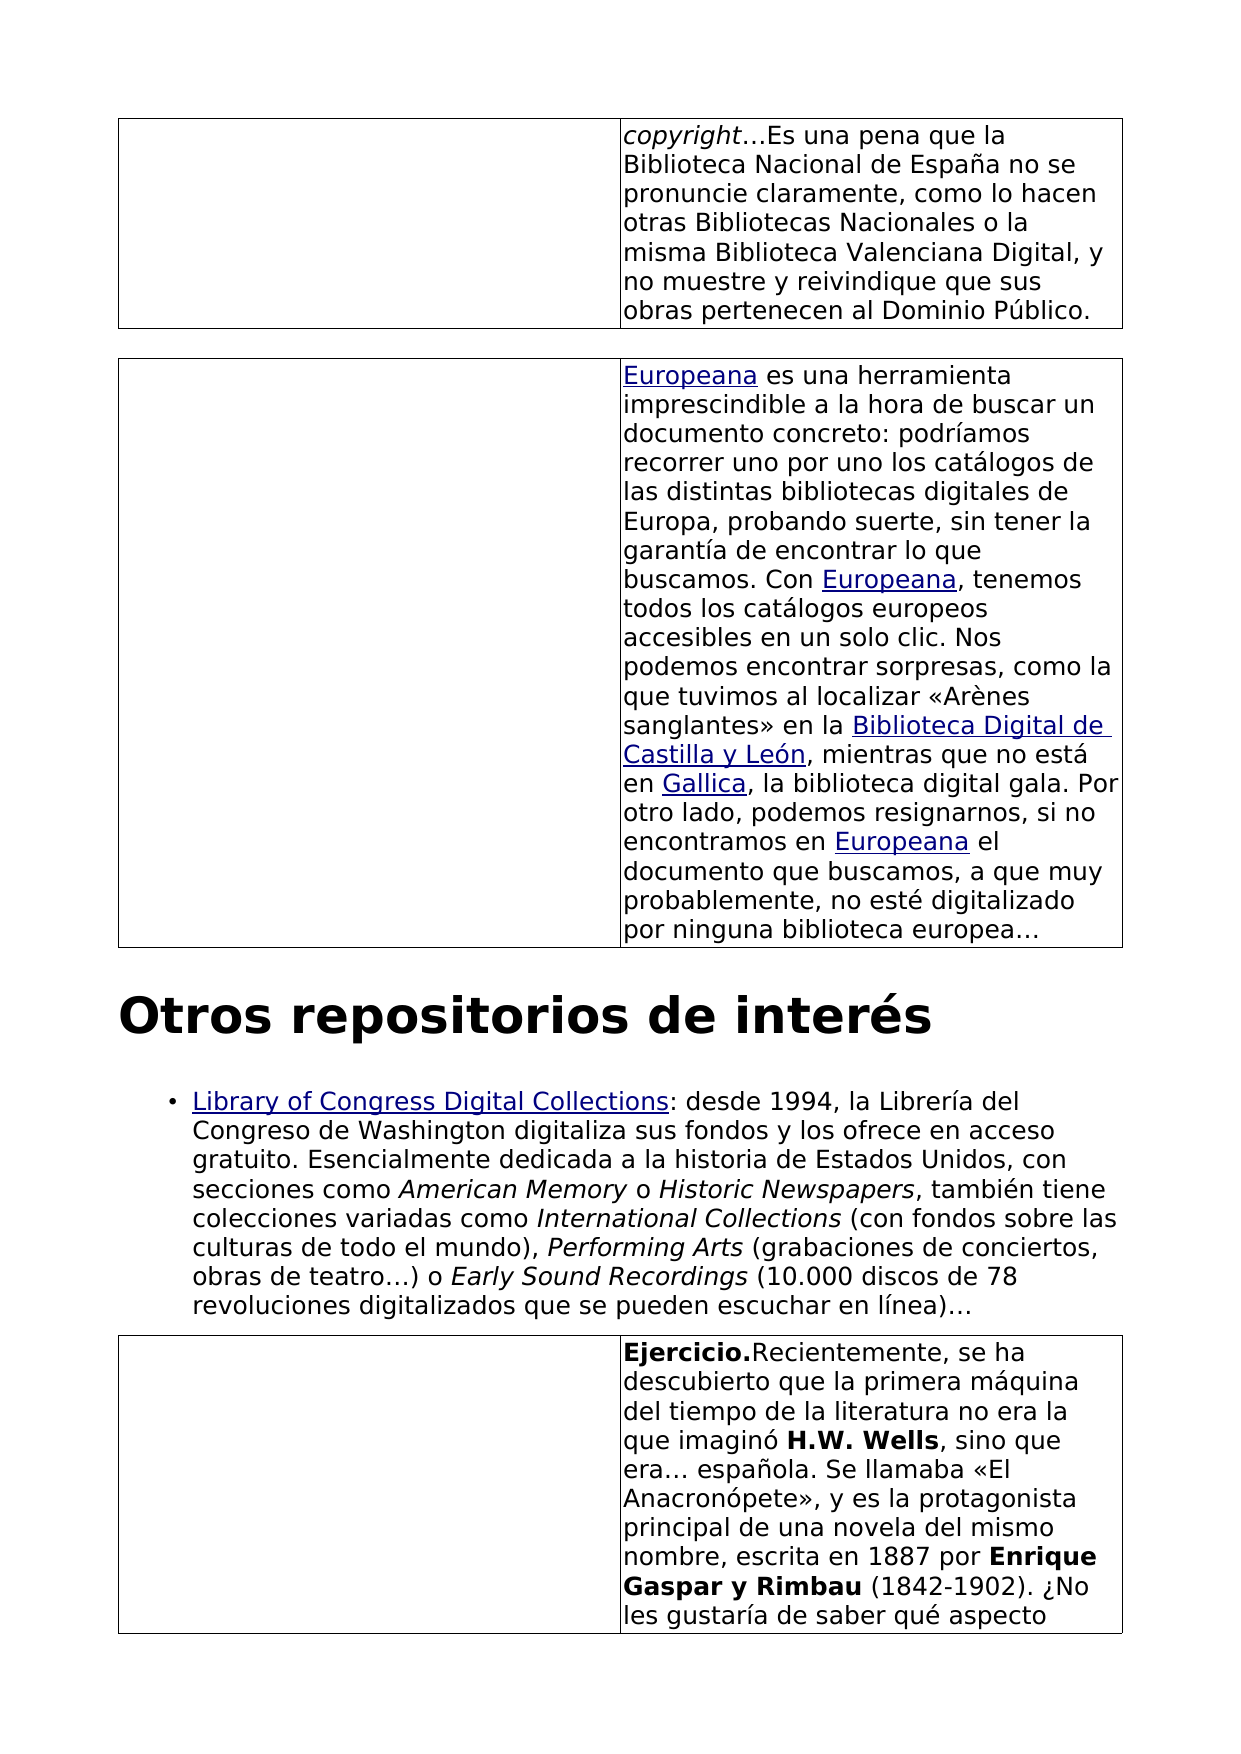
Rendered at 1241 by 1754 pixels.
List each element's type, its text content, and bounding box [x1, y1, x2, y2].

table_header [119, 359, 620, 947]
table_header [119, 1336, 620, 1633]
table_header copyright…Es una pena que la Biblioteca Nacional de España no se pronuncie claramente, como lo hacen otras Bibliotecas Nacionales o la misma Biblioteca Valenciana Digital, y no muestre y reivindique que sus obras pertenecen al Dominio Público. [621, 119, 1122, 328]
table_header Ejercicio.Recientemente, se ha descubierto que la primera máquina del tiempo de la literatura no era la que imaginó H.W. Wells, sino que era… española. Se llamaba «El Anacronópete», y es la protagonista principal de una novela del mismo nombre, escrita en 1887 por Enrique Gaspar y Rimbau (1842-1902). ¿No les gustaría de saber qué aspecto [621, 1336, 1122, 1633]
subtitle Otros repositorios de interés [118, 987, 1122, 1045]
list Library of Congress Digital Collections: desde 1994, la Librería del Congreso de Washington digitaliza sus fondos y los ofrece en acceso gratuito. Esencialmente dedicada a la historia de Estados Unidos, con secciones como American Memory o Historic Newspapers, también tiene colecciones variadas como International Collections (con fondos sobre las culturas de todo el mundo), Performing Arts (grabaciones de conciertos, obras de teatro…) o Early Sound Recordings (10.000 discos de 78 revoluciones digitalizados que se pueden escuchar en línea)… [177, 1087, 1122, 1321]
table_header [119, 119, 620, 328]
table_header Europeana es una herramienta imprescindible a la hora de buscar un documento concreto: podríamos recorrer uno por uno los catálogos de las distintas bibliotecas digitales de Europa, probando suerte, sin tener la garantía de encontrar lo que buscamos. Con Europeana, tenemos todos los catálogos europeos accesibles en un solo clic. Nos podemos encontrar sorpresas, como la que tuvimos al localizar «Arènes sanglantes» en la Biblioteca Digital de Castilla y León, mientras que no está en Gallica, la biblioteca digital gala. Por otro lado, podemos resignarnos, si no encontramos en Europeana el documento que buscamos, a que muy probablemente, no esté digitalizado por ninguna biblioteca europea… [621, 359, 1122, 947]
